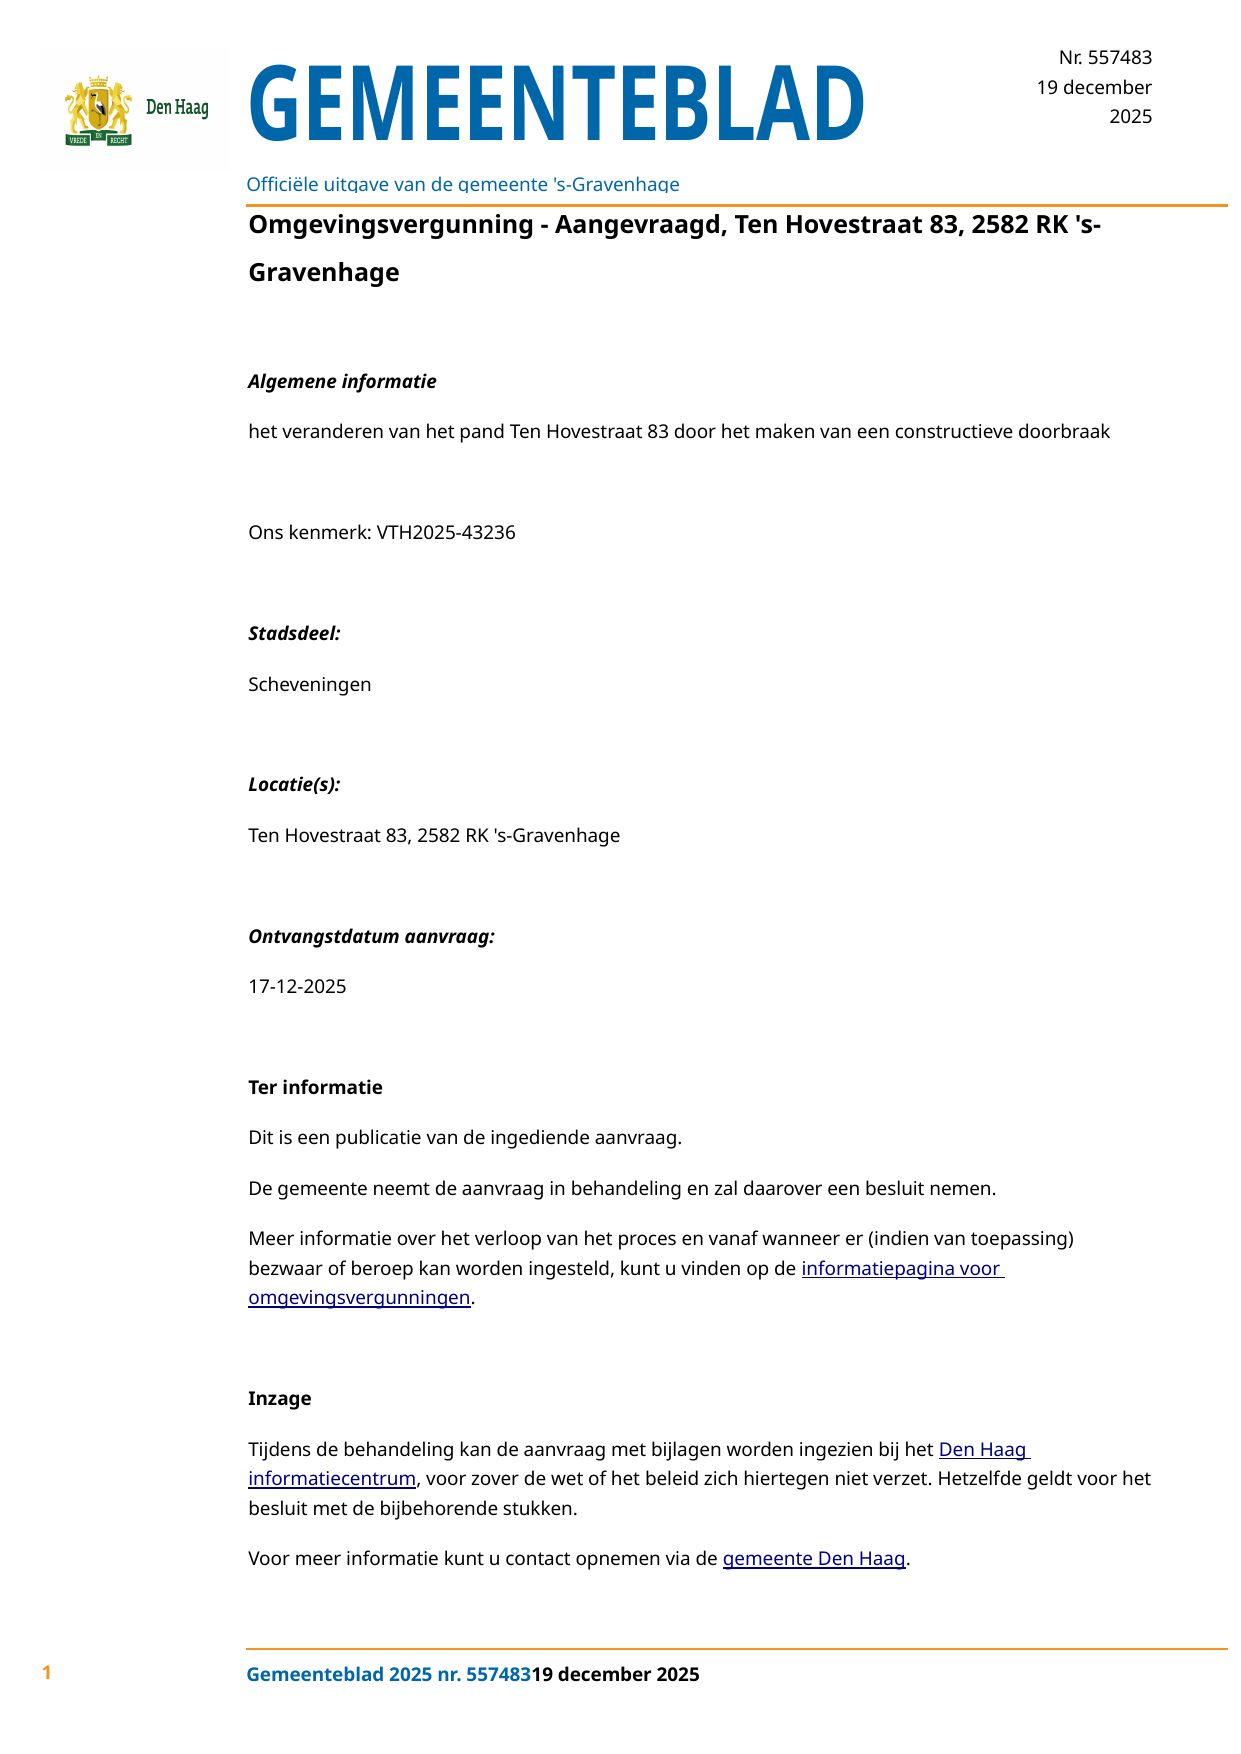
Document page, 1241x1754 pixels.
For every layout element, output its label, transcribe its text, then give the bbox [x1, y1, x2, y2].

text Algemene informatie [248, 368, 1152, 394]
text Ontvangstdatum aanvraag: [248, 923, 1152, 949]
text het veranderen van het pand Ten Hovestraat 83 door het maken van een constructieve doorbraak [248, 419, 1152, 444]
text Ons kenmerk: VTH2025-43236 [248, 519, 1152, 545]
text Ter informatie [248, 1074, 1152, 1100]
text Meer informatie over het verloop van het proces en vanaf wanneer er (indien van toepassing) bezwaar of beroep kan worden ingesteld, kunt u vinden op de informatiepagina voor omgevingsvergunningen. [248, 1225, 1152, 1310]
text Scheveningen [248, 671, 1152, 697]
text Voor meer informatie kunt u contact opnemen via de gemeente Den Haag. [248, 1545, 1152, 1571]
text Ten Hovestraat 83, 2582 RK 's-Gravenhage [248, 822, 1152, 848]
text Locatie(s): [248, 772, 1152, 797]
text Dit is een publicatie van de ingediende aanvraag. [248, 1124, 1152, 1150]
text Inzage [248, 1385, 1152, 1411]
text Stadsdeel: [248, 620, 1152, 646]
text De gemeente neemt de aanvraag in behandeling en zal daarover een besluit nemen. [248, 1175, 1152, 1201]
text Omgevingsvergunning - Aangevraagd, Ten Hovestraat 83, 2582 RK 's-Gravenhage [248, 207, 1152, 288]
picture [41, 47, 231, 172]
text 17-12-2025 [248, 973, 1152, 999]
text Tijdens de behandeling kan de aanvraag met bijlagen worden ingezien bij het Den Haag informatiecentrum, voor zover de wet of het beleid zich hiertegen niet verzet. Hetzelfde geldt voor het besluit met de bijbehorende stukken. [248, 1436, 1152, 1521]
